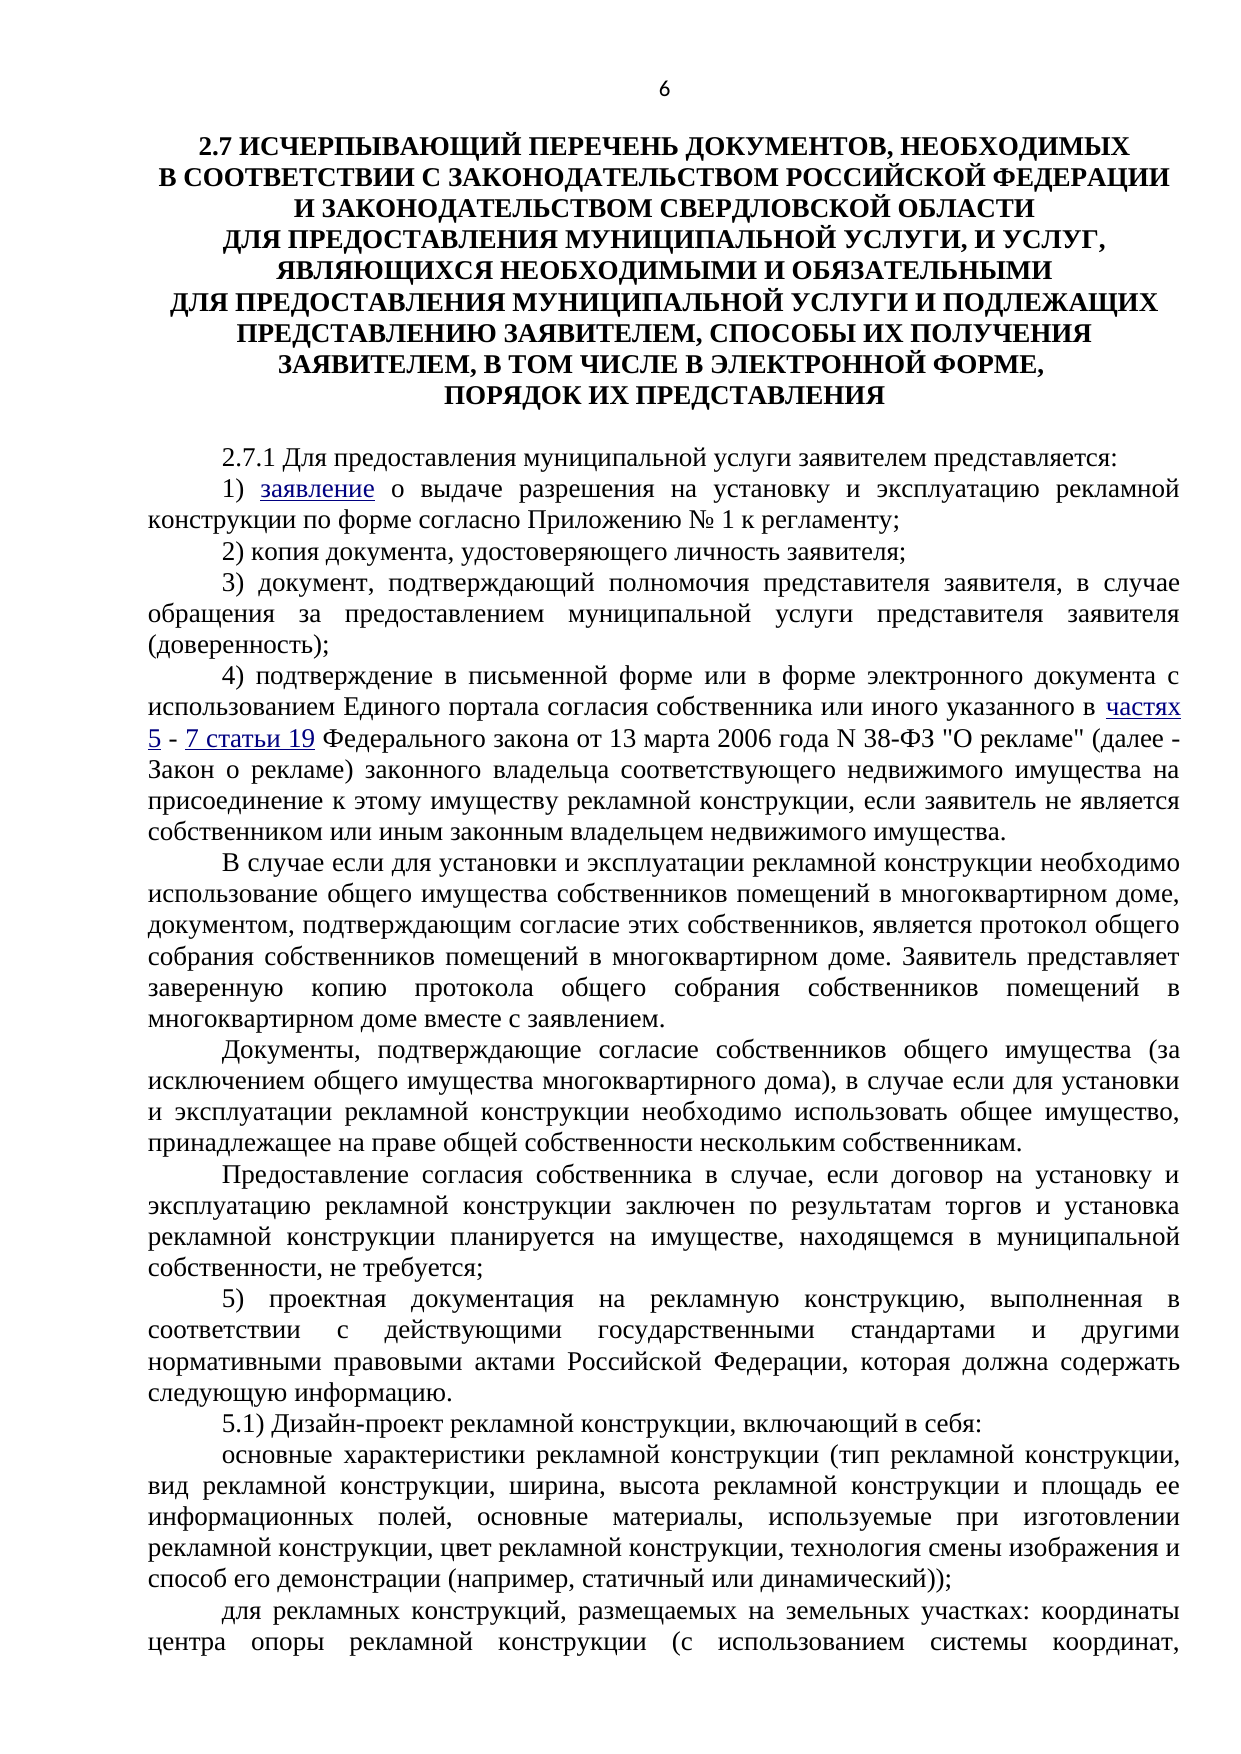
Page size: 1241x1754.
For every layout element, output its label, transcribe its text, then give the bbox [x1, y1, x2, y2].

title ДЛЯ ПРЕДОСТАВЛЕНИЯ МУНИЦИПАЛЬНОЙ УСЛУГИ И ПОДЛЕЖАЩИХ [148, 286, 1181, 317]
text основные характеристики рекламной конструкции (тип рекламной конструкции, вид рекламной конструкции, ширина, высота рекламной конструкции и площадь ее информационных полей, основные материалы, используемые при изготовлении рекламной конструкции, цвет рекламной конструкции, технология смены изображения и способ его демонстрации (например, статичный или динамический)); [148, 1438, 1181, 1594]
title ДЛЯ ПРЕДОСТАВЛЕНИЯ МУНИЦИПАЛЬНОЙ УСЛУГИ, И УСЛУГ, [148, 223, 1181, 254]
title В СООТВЕТСТВИИ С ЗАКОНОДАТЕЛЬСТВОМ РОССИЙСКОЙ ФЕДЕРАЦИИ И ЗАКОНОДАТЕЛЬСТВОМ СВЕРДЛОВСКОЙ ОБЛАСТИ [148, 161, 1181, 223]
title 2.7 ИСЧЕРПЫВАЮЩИЙ ПЕРЕЧЕНЬ ДОКУМЕНТОВ, НЕОБХОДИМЫХ [148, 130, 1181, 161]
text 5.1) Дизайн-проект рекламной конструкции, включающий в себя: [148, 1407, 1181, 1438]
text 2) копия документа, удостоверяющего личность заявителя; [148, 535, 1181, 566]
text 2.7.1 Для предоставления муниципальной услуги заявителем представляется: [148, 441, 1181, 472]
text 1) заявление о выдаче разрешения на установку и эксплуатацию рекламной конструкции по форме согласно Приложению № 1 к регламенту; [148, 472, 1181, 535]
text 4) подтверждение в письменной форме или в форме электронного документа с использованием Единого портала согласия собственника или иного указанного в частях 5 - 7 статьи 19 Федерального закона от 13 марта 2006 года N 38-ФЗ "О рекламе" (далее - Закон о рекламе) законного владельца соответствующего недвижимого имущества на присоединение к этому имуществу рекламной конструкции, если заявитель не является собственником или иным законным владельцем недвижимого имущества. [148, 659, 1181, 846]
title ПОРЯДОК ИХ ПРЕДСТАВЛЕНИЯ [148, 379, 1181, 410]
text 3) документ, подтверждающий полномочия представителя заявителя, в случае обращения за предоставлением муниципальной услуги представителя заявителя (доверенность); [148, 566, 1181, 659]
text В случае если для установки и эксплуатации рекламной конструкции необходимо использование общего имущества собственников помещений в многоквартирном доме, документом, подтверждающим согласие этих собственников, является протокол общего собрания собственников помещений в многоквартирном доме. Заявитель представляет заверенную копию протокола общего собрания собственников помещений в многоквартирном доме вместе с заявлением. [148, 846, 1181, 1033]
title ЯВЛЯЮЩИХСЯ НЕОБХОДИМЫМИ И ОБЯЗАТЕЛЬНЫМИ [148, 254, 1181, 286]
text для рекламных конструкций, размещаемых на земельных участках: координаты центра опоры рекламной конструкции (с использованием системы координат, [148, 1594, 1181, 1656]
text Предоставление согласия собственника в случае, если договор на установку и эксплуатацию рекламной конструкции заключен по результатам торгов и установка рекламной конструкции планируется на имуществе, находящемся в муниципальной собственности, не требуется; [148, 1158, 1181, 1282]
title ПРЕДСТАВЛЕНИЮ ЗАЯВИТЕЛЕМ, СПОСОБЫ ИХ ПОЛУЧЕНИЯ ЗАЯВИТЕЛЕМ, В ТОМ ЧИСЛЕ В ЭЛЕКТРОННОЙ ФОРМЕ, [148, 317, 1181, 379]
text 5) проектная документация на рекламную конструкцию, выполненная в соответствии с действующими государственными стандартами и другими нормативными правовыми актами Российской Федерации, которая должна содержать следующую информацию. [148, 1282, 1181, 1407]
text Документы, подтверждающие согласие собственников общего имущества (за исключением общего имущества многоквартирного дома), в случае если для установки и эксплуатации рекламной конструкции необходимо использовать общее имущество, принадлежащее на праве общей собственности нескольким собственникам. [148, 1033, 1181, 1158]
